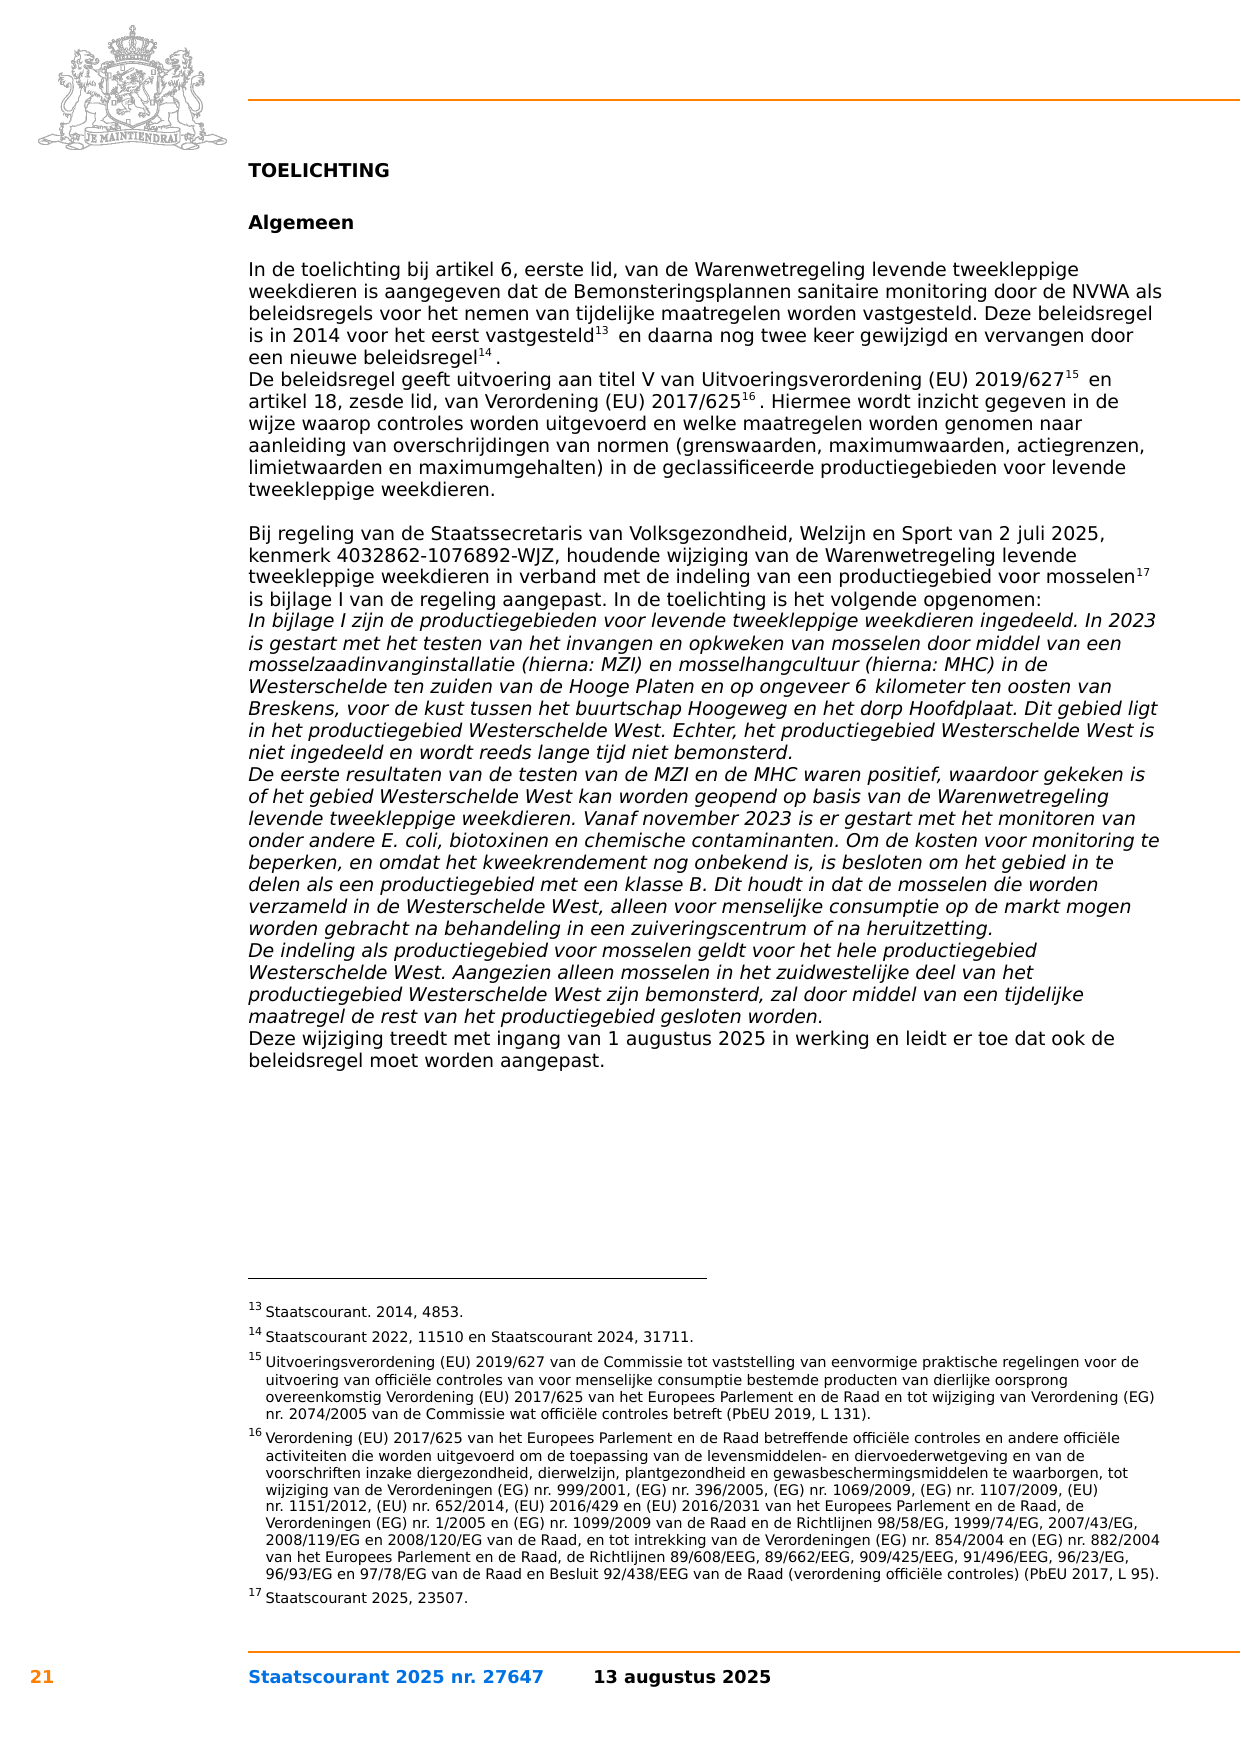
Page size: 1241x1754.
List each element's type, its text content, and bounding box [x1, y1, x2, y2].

text In bijlage I zijn de productiegebieden voor levende tweekleppige weekdieren ingedeeld. In 2023 is gestart met het testen van het invangen en opkweken van mosselen door middel van een mosselzaadinvanginstallatie (hierna: MZI) en mosselhangcultuur (hierna: MHC) in de Westerschelde ten zuiden van de Hooge Platen en op ongeveer 6 kilometer ten oosten van Breskens, voor de kust tussen het buurtschap Hoogeweg en het dorp Hoofdplaat. Dit gebied ligt in het productiegebied Westerschelde West. Echter, het productiegebied Westerschelde West is niet ingedeeld en wordt reeds lange tijd niet bemonsterd. [248, 610, 1163, 764]
text Staatscourant. 2014, 4853. [248, 1300, 1163, 1322]
text Bij regeling van de Staatssecretaris van Volksgezondheid, Welzijn en Sport van 2 juli 2025, kenmerk 4032862-1076892-WJZ, houdende wijziging van de Warenwetregeling levende tweekleppige weekdieren in verband met de indeling van een productiegebied voor mosselen is bijlage I van de regeling aangepast. In de toelichting is het volgende opgenomen: [248, 522, 1163, 610]
text Staatscourant 2022, 11510 en Staatscourant 2024, 31711. [248, 1325, 1163, 1347]
picture [38, 25, 227, 150]
text Uitvoeringsverordening (EU) 2019/627 van de Commissie tot vaststelling van eenvormige praktische regelingen voor de uitvoering van officiële controles van voor menselijke consumptie bestemde producten van dierlijke oorsprong overeenkomstig Verordening (EU) 2017/625 van het Europees Parlement en de Raad en tot wijziging van Verordening (EG) nr. 2074/2005 van de Commissie wat officiële controles betreft (PbEU 2019, L 131). [248, 1350, 1163, 1423]
text Deze wijziging treedt met ingang van 1 augustus 2025 in werking en leidt er toe dat ook de beleidsregel moet worden aangepast. [248, 1028, 1163, 1072]
text De beleidsregel geeft uitvoering aan titel V van Uitvoeringsverordening (EU) 2019/627 en artikel 18, zesde lid, van Verordening (EU) 2017/625. Hiermee wordt inzicht gegeven in de wijze waarop controles worden uitgevoerd en welke maatregelen worden genomen naar aanleiding van overschrijdingen van normen (grenswaarden, maximumwaarden, actiegrenzen, limietwaarden en maximumgehalten) in de geclassificeerde productiegebieden voor levende tweekleppige weekdieren. [248, 369, 1163, 501]
text Staatscourant 2025, 23507. [248, 1586, 1163, 1608]
subtitle TOELICHTING [248, 160, 1163, 182]
subtitle Algemeen [248, 212, 1163, 234]
text Verordening (EU) 2017/625 van het Europees Parlement en de Raad betreffende officiële controles en andere officiële activiteiten die worden uitgevoerd om de toepassing van de levensmiddelen- en diervoederwetgeving en van de voorschriften inzake diergezondheid, dierwelzijn, plantgezondheid en gewasbeschermingsmiddelen te waarborgen, tot wijziging van de Verordeningen (EG) nr. 999/2001, (EG) nr. 396/2005, (EG) nr. 1069/2009, (EG) nr. 1107/2009, (EU) nr. 1151/2012, (EU) nr. 652/2014, (EU) 2016/429 en (EU) 2016/2031 van het Europees Parlement en de Raad, de Verordeningen (EG) nr. 1/2005 en (EG) nr. 1099/2009 van de Raad en de Richtlijnen 98/58/EG, 1999/74/EG, 2007/43/EG, 2008/119/EG en 2008/120/EG van de Raad, en tot intrekking van de Verordeningen (EG) nr. 854/2004 en (EG) nr. 882/2004 van het Europees Parlement en de Raad, de Richtlijnen 89/608/EEG, 89/662/EEG, 909/425/EEG, 91/496/EEG, 96/23/EG, 96/93/EG en 97/78/EG van de Raad en Besluit 92/438/EEG van de Raad (verordening officiële controles) (PbEU 2017, L 95). [248, 1426, 1163, 1583]
text De indeling als productiegebied voor mosselen geldt voor het hele productiegebied Westerschelde West. Aangezien alleen mosselen in het zuidwestelijke deel van het productiegebied Westerschelde West zijn bemonsterd, zal door middel van een tijdelijke maatregel de rest van het productiegebied gesloten worden. [248, 940, 1163, 1028]
text In de toelichting bij artikel 6, eerste lid, van de Warenwetregeling levende tweekleppige weekdieren is aangegeven dat de Bemonsteringsplannen sanitaire monitoring door de NVWA als beleidsregels voor het nemen van tijdelijke maatregelen worden vastgesteld. Deze beleidsregel is in 2014 voor het eerst vastgesteld en daarna nog twee keer gewijzigd en vervangen door een nieuwe beleidsregel. [248, 259, 1163, 369]
text De eerste resultaten van de testen van de MZI en de MHC waren positief, waardoor gekeken is of het gebied Westerschelde West kan worden geopend op basis van de Warenwetregeling levende tweekleppige weekdieren. Vanaf november 2023 is er gestart met het monitoren van onder andere E. coli, biotoxinen en chemische contaminanten. Om de kosten voor monitoring te beperken, en omdat het kweekrendement nog onbekend is, is besloten om het gebied in te delen als een productiegebied met een klasse B. Dit houdt in dat de mosselen die worden verzameld in de Westerschelde West, alleen voor menselijke consumptie op de markt mogen worden gebracht na behandeling in een zuiveringscentrum of na heruitzetting. [248, 764, 1163, 940]
